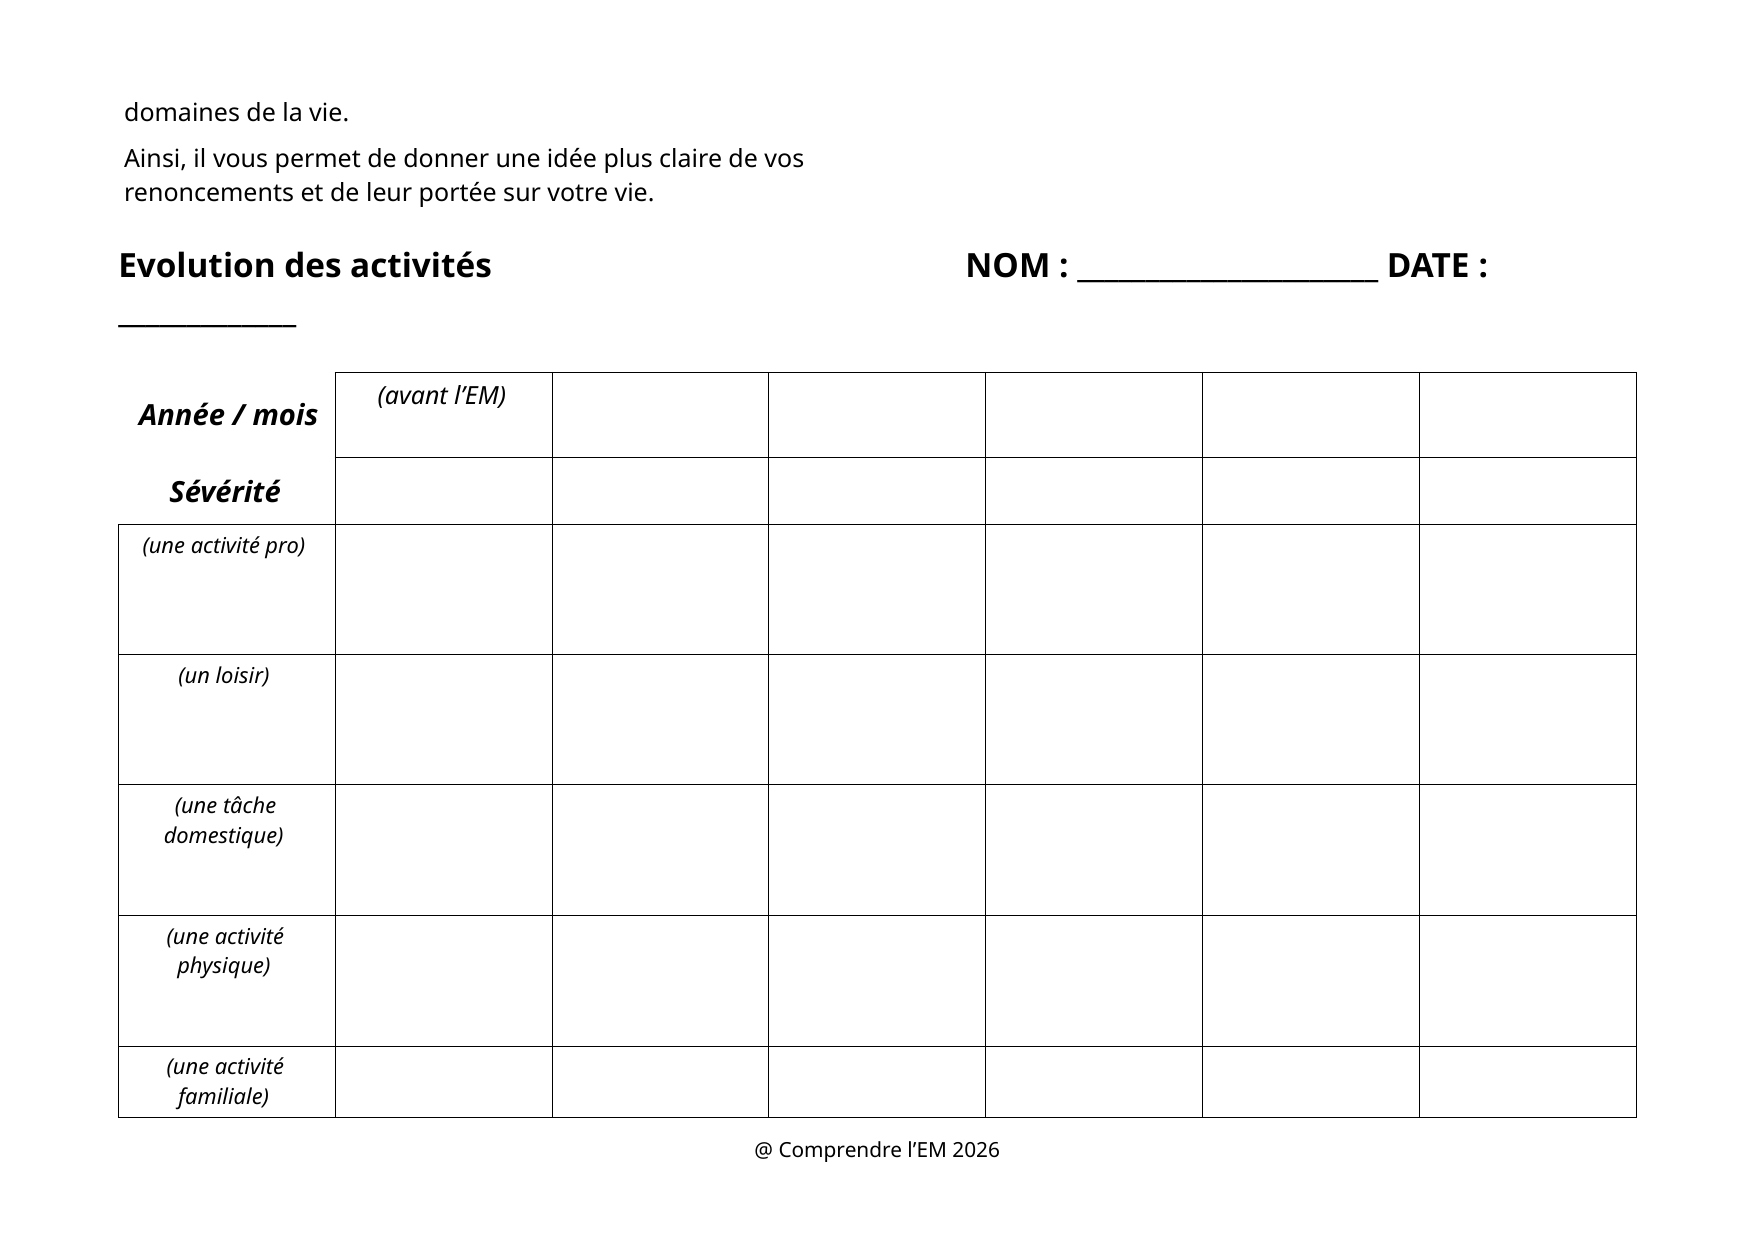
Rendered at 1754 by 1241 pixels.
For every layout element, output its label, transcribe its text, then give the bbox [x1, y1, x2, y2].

table_cell [553, 458, 768, 524]
table_header Année / mois [118, 372, 335, 457]
subtitle Evolution des activités NOM : ______________________ DATE : _____________ [118, 242, 1636, 333]
table_cell [336, 1047, 552, 1117]
table_cell [877, 89, 1636, 227]
table_cell [769, 655, 985, 784]
table_cell [1420, 458, 1636, 524]
table_cell [553, 916, 768, 1046]
table_cell [986, 785, 1202, 915]
table_header [986, 373, 1202, 457]
table_cell [1203, 1047, 1419, 1117]
table_cell (une activité physique) [119, 916, 335, 1046]
table_cell [1420, 785, 1636, 915]
table_cell [1203, 525, 1419, 654]
table_cell (une activité familiale) [119, 1047, 335, 1117]
table_cell [336, 525, 552, 654]
table_cell [986, 1047, 1202, 1117]
table_cell [1420, 525, 1636, 654]
table_cell [1203, 655, 1419, 784]
table_cell [986, 525, 1202, 654]
table_cell [553, 1047, 768, 1117]
table_header [553, 373, 768, 457]
table_cell [1203, 785, 1419, 915]
table_cell [1203, 458, 1419, 524]
table_cell [336, 458, 552, 524]
table_cell [1420, 916, 1636, 1046]
table_cell [553, 655, 768, 784]
table_cell [1203, 916, 1419, 1046]
table_cell domaines de la vie. Ainsi, il vous permet de donner une idée plus claire de vos renoncements et de leur portée sur votre vie. [118, 89, 877, 227]
table_cell [986, 655, 1202, 784]
table_cell [769, 525, 985, 654]
table_cell [336, 785, 552, 915]
table_cell (une activité pro) [119, 525, 335, 654]
table_cell Sévérité [118, 457, 335, 524]
table_cell [1420, 1047, 1636, 1117]
table_header [1420, 373, 1636, 457]
table_header [769, 373, 985, 457]
table_cell (une tâche domestique) [119, 785, 335, 915]
table_header [1203, 373, 1419, 457]
table_cell [769, 916, 985, 1046]
table_cell [769, 1047, 985, 1117]
table_cell [336, 916, 552, 1046]
table_cell [769, 785, 985, 915]
table_cell [553, 525, 768, 654]
table_cell (un loisir) [119, 655, 335, 784]
table_cell [336, 655, 552, 784]
table_header (avant l’EM) [336, 373, 552, 457]
table_cell [986, 916, 1202, 1046]
table_cell [986, 458, 1202, 524]
table_cell [553, 785, 768, 915]
table_cell [769, 458, 985, 524]
table_cell [1420, 655, 1636, 784]
